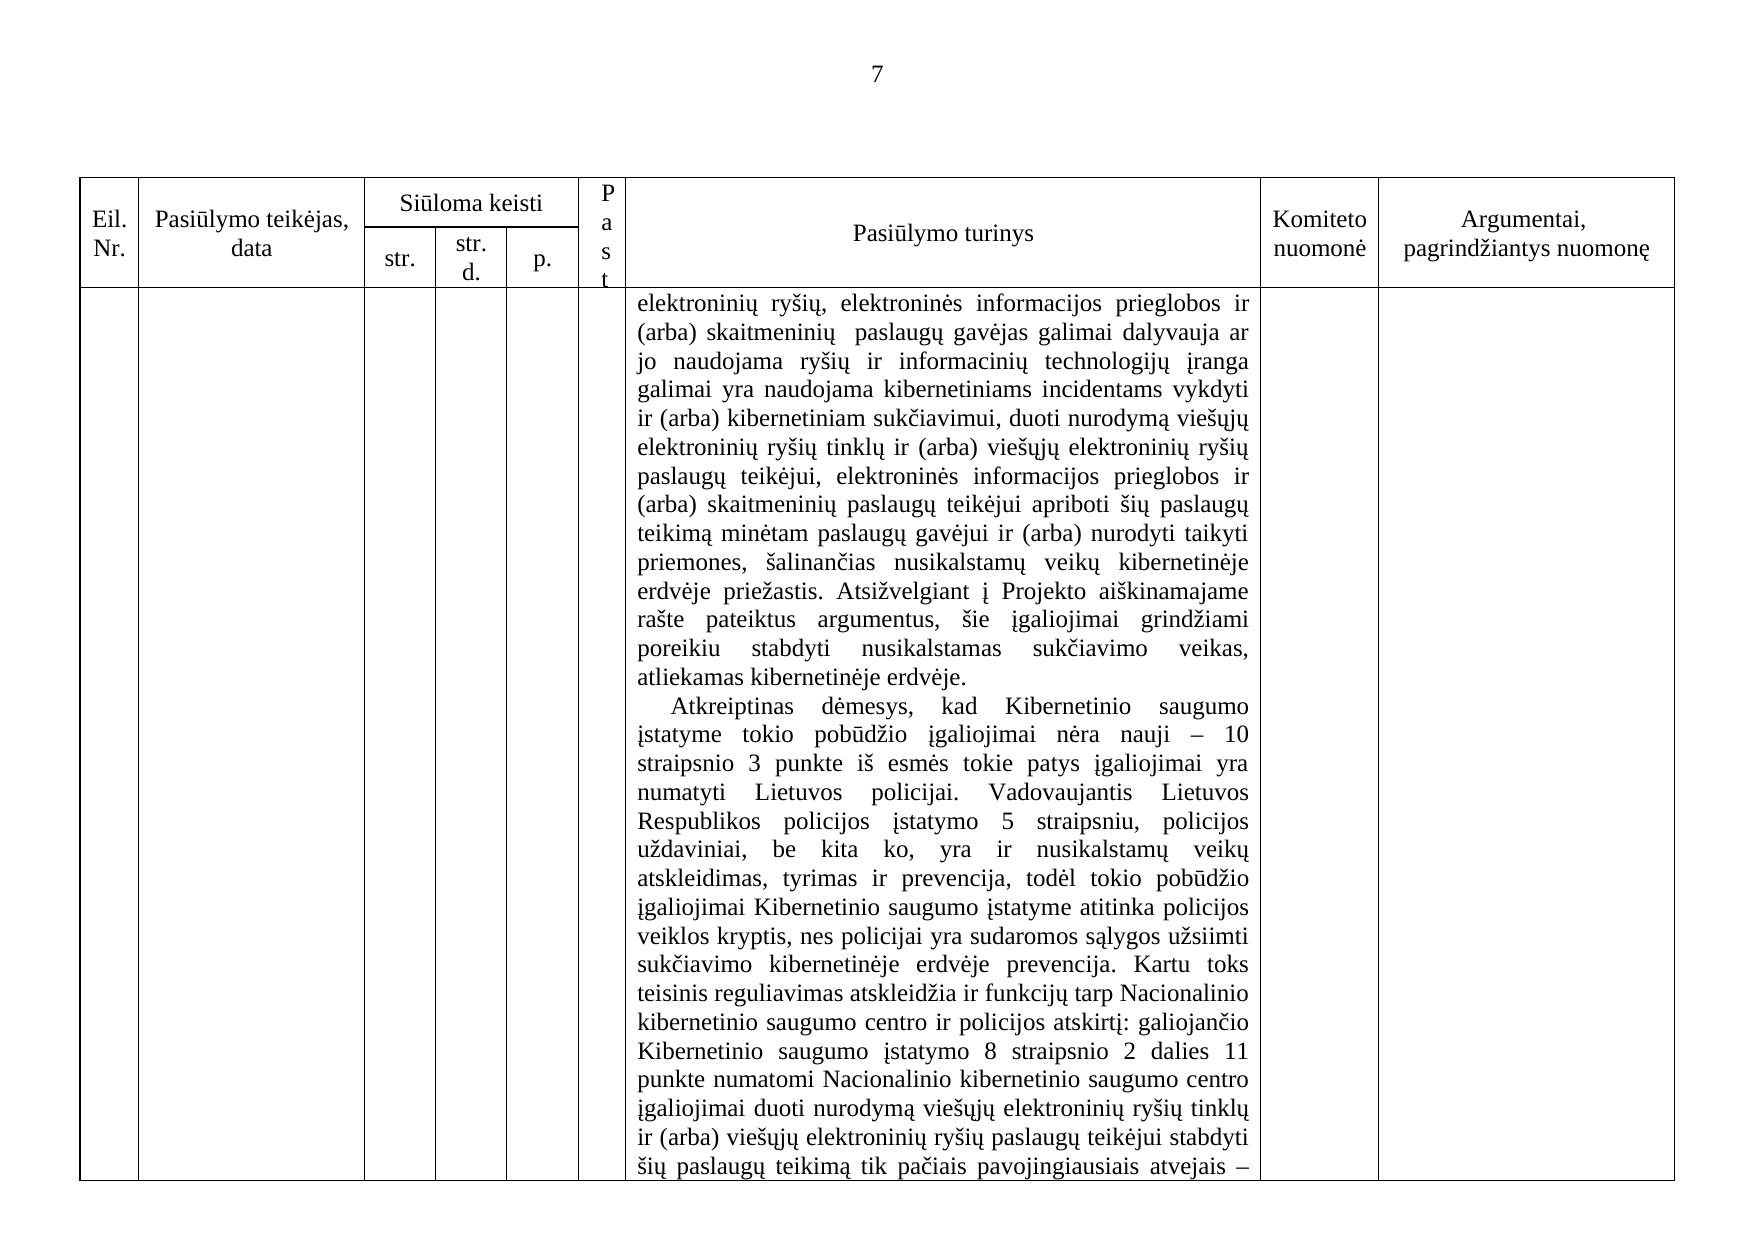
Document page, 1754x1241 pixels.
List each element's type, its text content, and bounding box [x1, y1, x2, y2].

table_cell [507, 288, 578, 1179]
table_cell [436, 288, 506, 1179]
table_cell [1261, 288, 1378, 1179]
table_header Argumentai, pagrindžiantys nuomonę [1379, 178, 1674, 287]
table_header Pasiūlymo teikėjas, data [139, 178, 364, 287]
table_header Komiteto nuomonė [1261, 178, 1378, 287]
table_cell str. [365, 228, 435, 287]
table_cell elektroninių ryšių, elektroninės informacijos prieglobos ir (arba) skaitmeninių paslaugų gavėjas galimai dalyvauja ar jo naudojama ryšių ir informacinių technologijų įranga galimai yra naudojama kibernetiniams incidentams vykdyti ir (arba) kibernetiniam sukčiavimui, duoti nurodymą viešųjų elektroninių ryšių tinklų ir (arba) viešųjų elektroninių ryšių paslaugų teikėjui, elektroninės informacijos prieglobos ir (arba) skaitmeninių paslaugų teikėjui apriboti šių paslaugų teikimą minėtam paslaugų gavėjui ir (arba) nurodyti taikyti priemones, šalinančias nusikalstamų veikų kibernetinėje erdvėje priežastis. Atsižvelgiant į Projekto aiškinamajame rašte pateiktus argumentus, šie įgaliojimai grindžiami poreikiu stabdyti nusikalstamas sukčiavimo veikas, atliekamas kibernetinėje erdvėje. Atkreiptinas dėmesys, kad Kibernetinio saugumo įstatyme tokio pobūdžio įgaliojimai nėra nauji – 10 straipsnio 3 punkte iš esmės tokie patys įgaliojimai yra numatyti Lietuvos policijai. Vadovaujantis Lietuvos Respublikos policijos įstatymo 5 straipsniu, policijos uždaviniai, be kita ko, yra ir nusikalstamų veikų atskleidimas, tyrimas ir prevencija, todėl tokio pobūdžio įgaliojimai Kibernetinio saugumo įstatyme atitinka policijos veiklos kryptis, nes policijai yra sudaromos sąlygos užsiimti sukčiavimo kibernetinėje erdvėje prevencija. Kartu toks teisinis reguliavimas atskleidžia ir funkcijų tarp Nacionalinio kibernetinio saugumo centro ir policijos atskirtį: galiojančio Kibernetinio saugumo įstatymo 8 straipsnio 2 dalies 11 punkte numatomi Nacionalinio kibernetinio saugumo centro įgaliojimai duoti nurodymą viešųjų elektroninių ryšių tinklų ir (arba) viešųjų elektroninių ryšių paslaugų teikėjui stabdyti šių paslaugų teikimą tik pačiais pavojingiausiais atvejais – [626, 288, 1260, 1179]
table_cell [579, 288, 625, 1179]
table_header Pasiūlymo turinys [626, 178, 1260, 287]
table_cell [139, 288, 364, 1179]
table_cell [365, 288, 435, 1179]
table_cell [81, 288, 138, 1179]
table_header Pastabos [579, 178, 625, 287]
table_header Siūloma keisti [365, 178, 578, 226]
table_cell str. d. [436, 228, 506, 287]
table_cell p. [507, 228, 578, 287]
table_header Eil. Nr. [81, 178, 138, 287]
table_cell [1379, 288, 1674, 1179]
